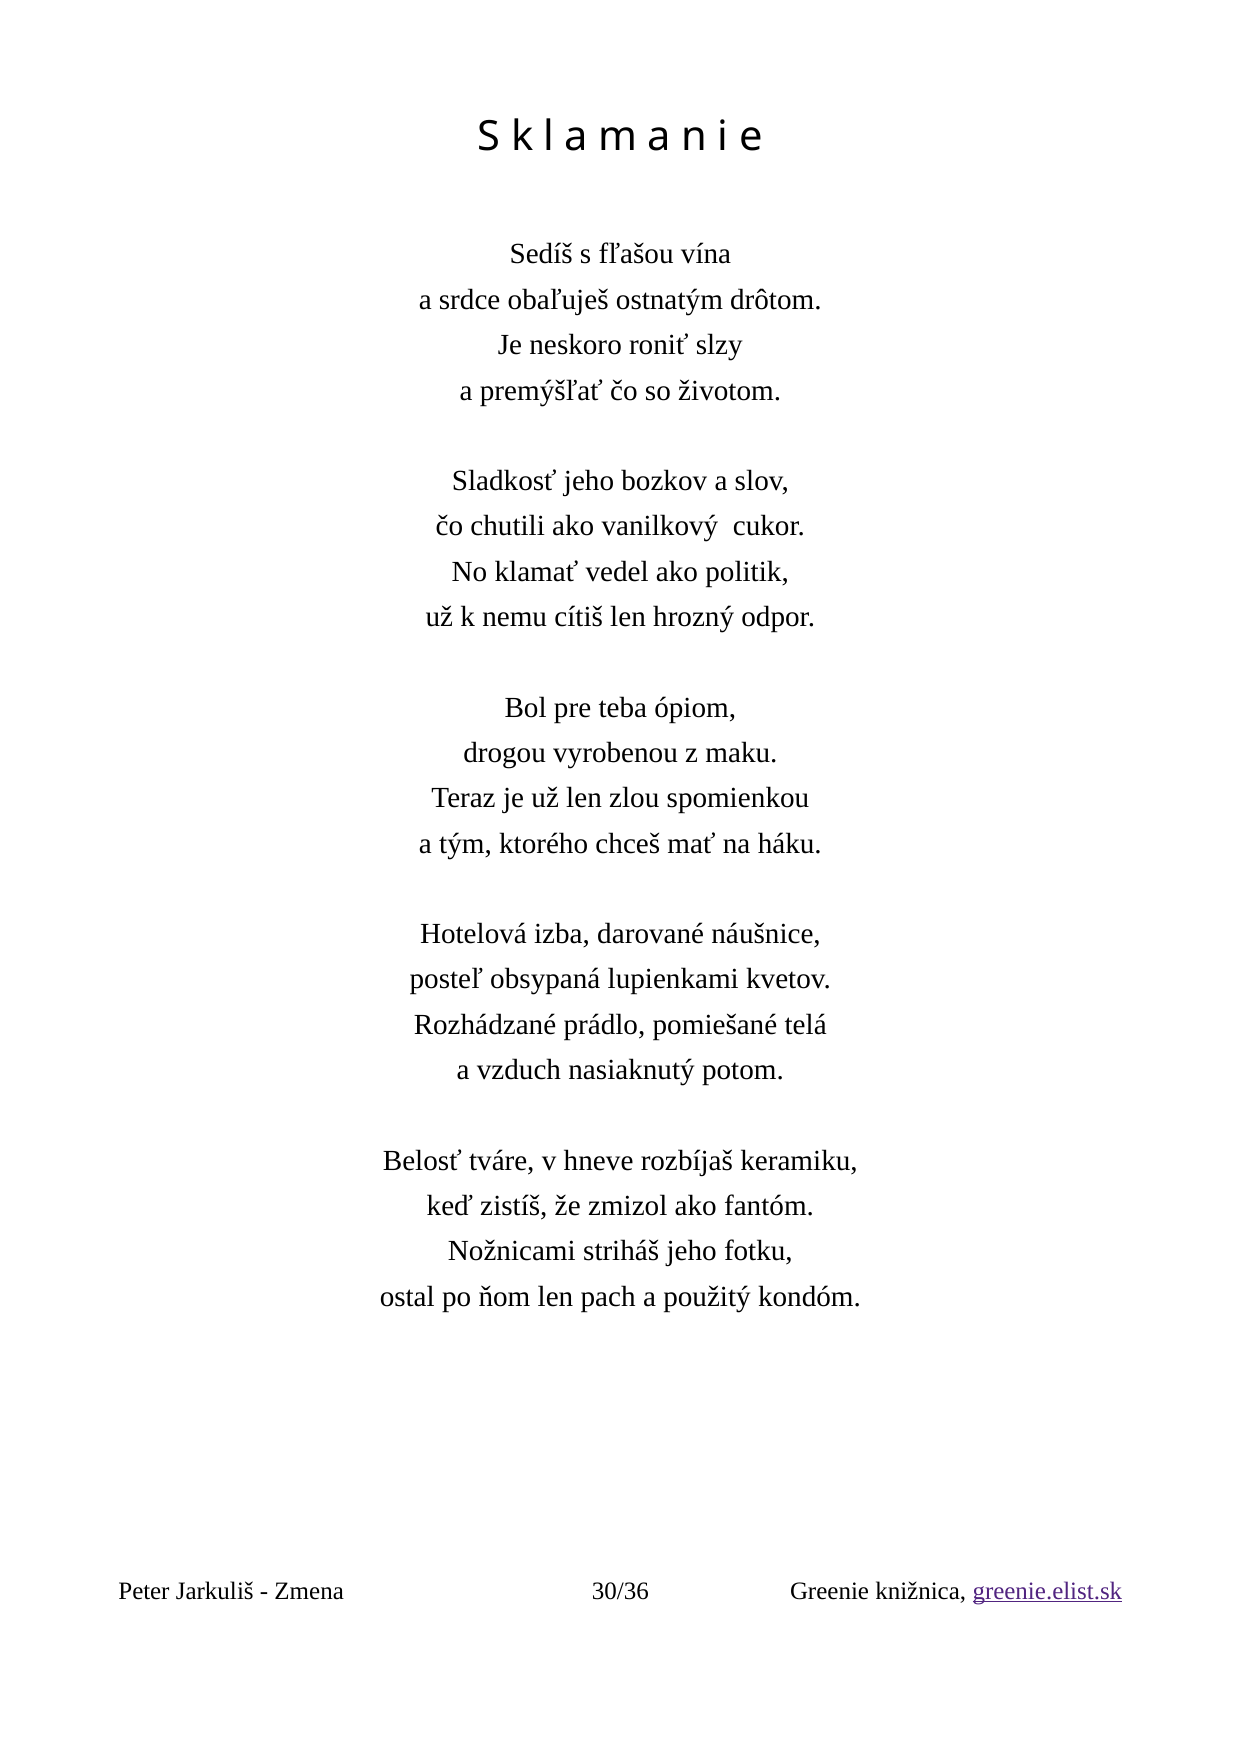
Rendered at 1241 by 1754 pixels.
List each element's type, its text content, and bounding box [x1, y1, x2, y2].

text Bol pre teba ópiom, [106, 690, 1134, 723]
text čo chutili ako vanilkový cukor. [106, 508, 1134, 542]
text a srdce obaľuješ ostnatým drôtom. [106, 282, 1134, 316]
text drogou vyrobenou z maku. [106, 735, 1134, 769]
text Teraz je už len zlou spomienkou [106, 780, 1134, 814]
text a vzduch nasiaknutý potom. [106, 1052, 1134, 1086]
text Hotelová izba, darované náušnice, [106, 916, 1134, 950]
text Belosť tváre, v hneve rozbíjaš keramiku, [106, 1143, 1134, 1176]
text posteľ obsypaná lupienkami kvetov. [106, 962, 1134, 995]
text keď zistíš, že zmizol ako fantóm. [106, 1188, 1134, 1222]
text Rozhádzané prádlo, pomiešané telá [106, 1007, 1134, 1041]
text ostal po ňom len pach a použitý kondóm. [106, 1279, 1134, 1312]
text Sedíš s fľašou vína [106, 237, 1134, 270]
text No klamať vedel ako politik, [106, 554, 1134, 587]
text a tým, ktorého chceš mať na háku. [106, 826, 1134, 859]
text Sladkosť jeho bozkov a slov, [106, 463, 1134, 497]
text už k nemu cítiš len hrozný odpor. [106, 599, 1134, 633]
text Je neskoro roniť slzy [106, 327, 1134, 361]
text Nožnicami striháš jeho fotku, [106, 1233, 1134, 1267]
subtitle Sklamanie [106, 106, 1134, 163]
text a premýšľať čo so životom. [106, 373, 1134, 406]
